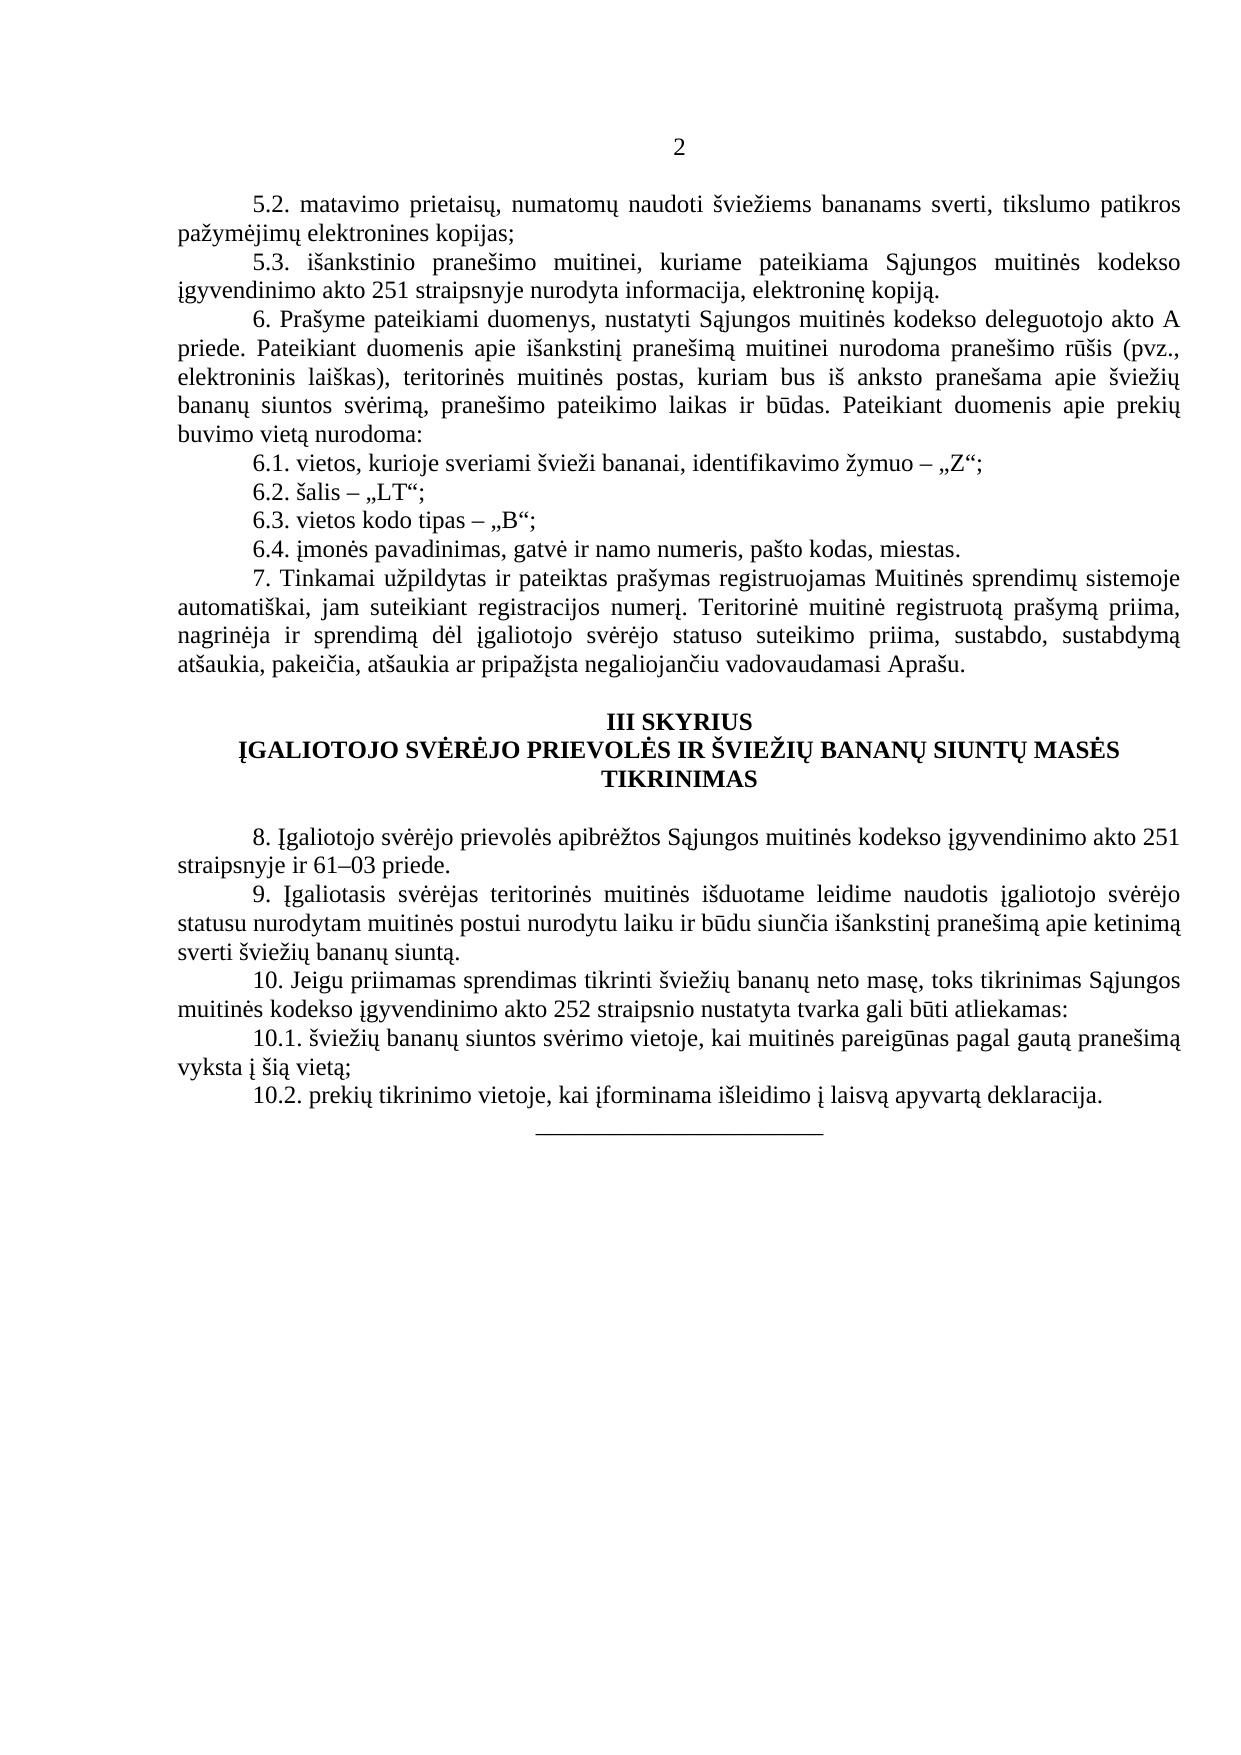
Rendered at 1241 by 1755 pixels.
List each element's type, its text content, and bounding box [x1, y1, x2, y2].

text III SKYRIUS [177, 707, 1181, 735]
text 6.4. įmonės pavadinimas, gatvė ir namo numeris, pašto kodas, miestas. [177, 534, 1181, 563]
text 5.3. išankstinio pranešimo muitinei, kuriame pateikiama Sąjungos muitinės kodekso įgyvendinimo akto 251 straipsnyje nurodyta informacija, elektroninę kopiją. [177, 247, 1181, 304]
text 9. Įgaliotasis svėrėjas teritorinės muitinės išduotame leidime naudotis įgaliotojo svėrėjo statusu nurodytam muitinės postui nurodytu laiku ir būdu siunčia išankstinį pranešimą apie ketinimą sverti šviežių bananų siuntą. [177, 879, 1181, 965]
text 10.2. prekių tikrinimo vietoje, kai įforminama išleidimo į laisvą apyvartą deklaracija. [177, 1080, 1181, 1109]
text 6.3. vietos kodo tipas – „B“; [177, 505, 1181, 534]
text ĮGALIOTOJO SVĖRĖJO PRIEVOLĖS IR ŠVIEŽIŲ BANANŲ SIUNTŲ MASĖS TIKRINIMAS [177, 735, 1181, 793]
text 7. Tinkamai užpildytas ir pateiktas prašymas registruojamas Muitinės sprendimų sistemoje automatiškai, jam suteikiant registracijos numerį. Teritorinė muitinė registruotą prašymą priima, nagrinėja ir sprendimą dėl įgaliotojo svėrėjo statuso suteikimo priima, sustabdo, sustabdymą atšaukia, pakeičia, atšaukia ar pripažįsta negaliojančiu vadovaudamasi Aprašu. [177, 563, 1181, 678]
text 5.2. matavimo prietaisų, numatomų naudoti šviežiems bananams sverti, tikslumo patikros pažymėjimų elektronines kopijas; [177, 189, 1181, 247]
text 10. Jeigu priimamas sprendimas tikrinti šviežių bananų neto masę, toks tikrinimas Sąjungos muitinės kodekso įgyvendinimo akto 252 straipsnio nustatyta tvarka gali būti atliekamas: [177, 965, 1181, 1023]
text 10.1. šviežių bananų siuntos svėrimo vietoje, kai muitinės pareigūnas pagal gautą pranešimą vyksta į šią vietą; [177, 1023, 1181, 1080]
text 6.1. vietos, kurioje sveriami švieži bananai, identifikavimo žymuo – „Z“; [177, 448, 1181, 477]
text _______________________ [177, 1109, 1181, 1138]
text 8. Įgaliotojo svėrėjo prievolės apibrėžtos Sąjungos muitinės kodekso įgyvendinimo akto 251 straipsnyje ir 61–03 priede. [177, 822, 1181, 879]
text 6.2. šalis – „LT“; [177, 477, 1181, 505]
text 6. Prašyme pateikiami duomenys, nustatyti Sąjungos muitinės kodekso deleguotojo akto A priede. Pateikiant duomenis apie išankstinį pranešimą muitinei nurodoma pranešimo rūšis (pvz., elektroninis laiškas), teritorinės muitinės postas, kuriam bus iš anksto pranešama apie šviežių bananų siuntos svėrimą, pranešimo pateikimo laikas ir būdas. Pateikiant duomenis apie prekių buvimo vietą nurodoma: [177, 304, 1181, 448]
